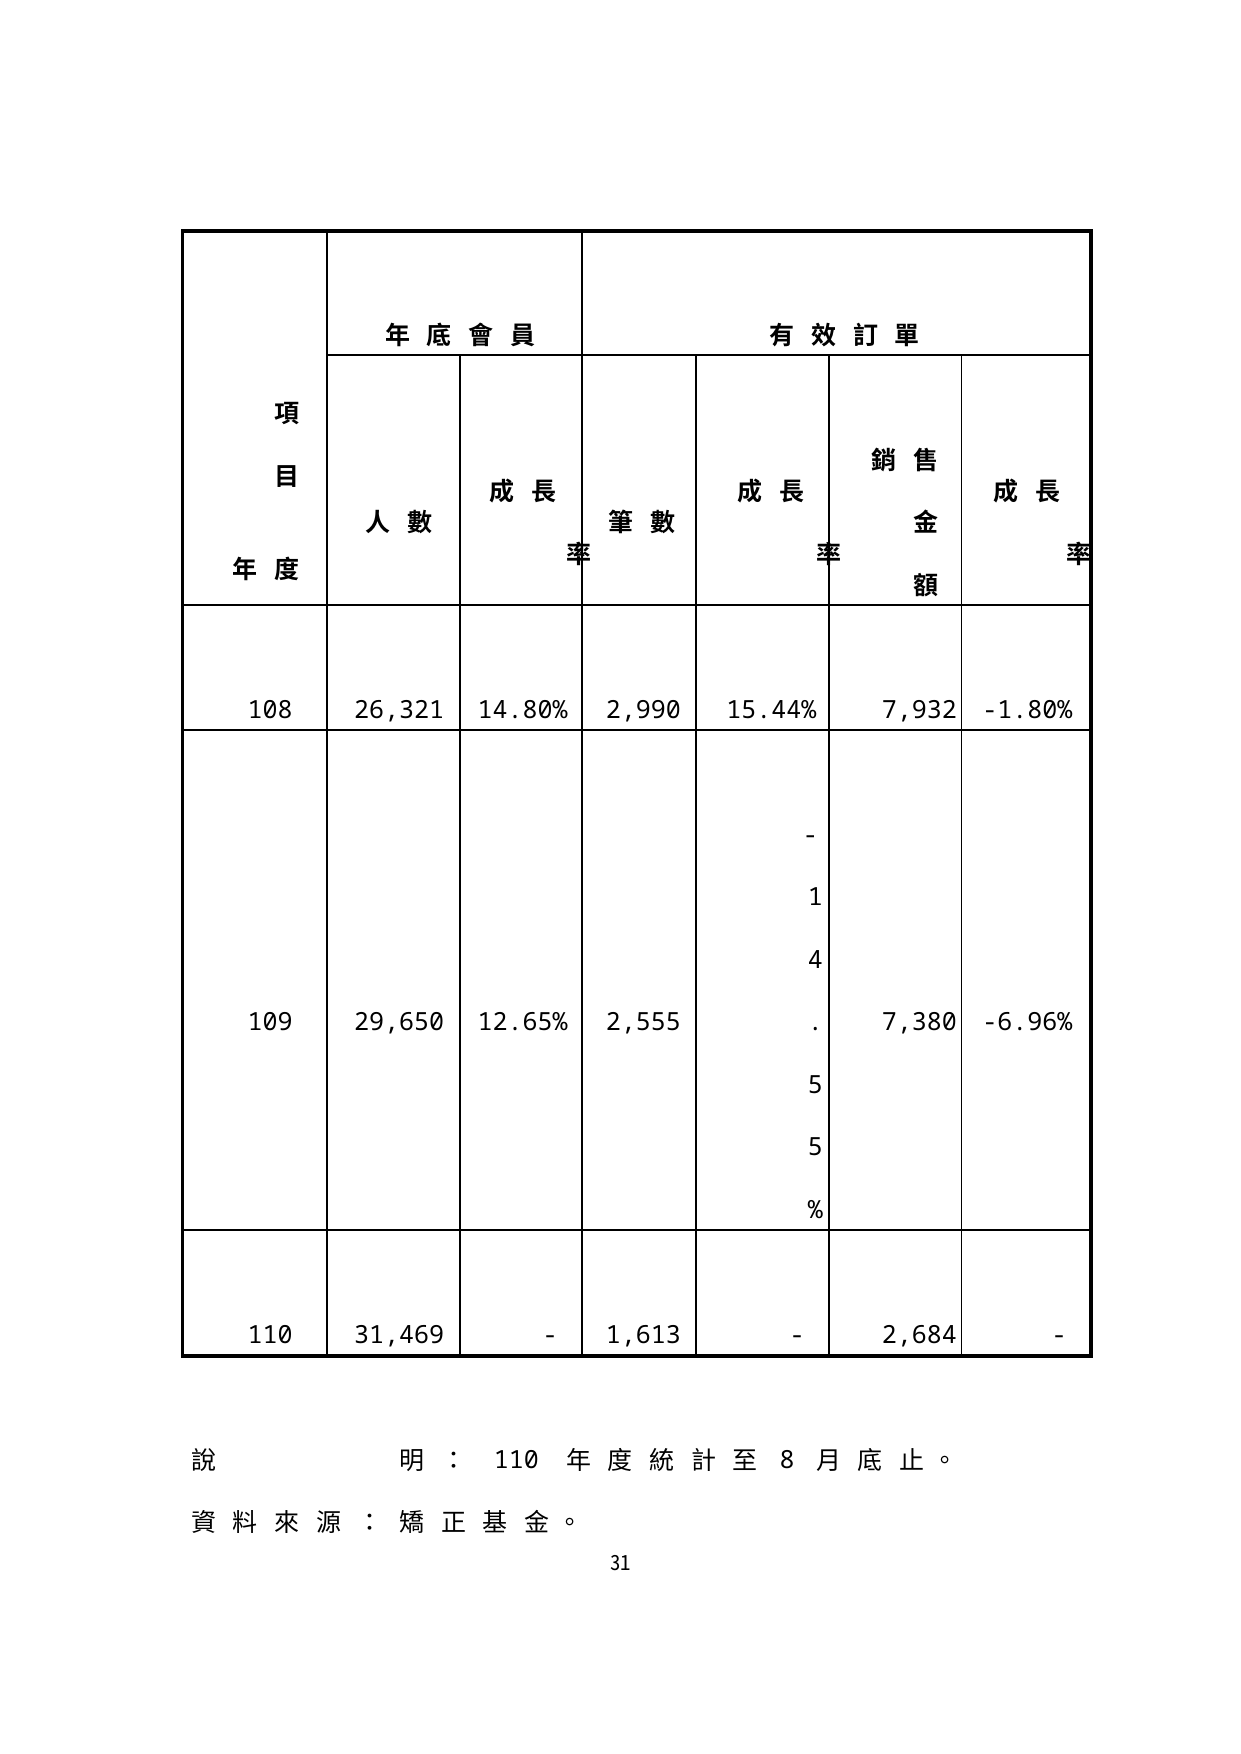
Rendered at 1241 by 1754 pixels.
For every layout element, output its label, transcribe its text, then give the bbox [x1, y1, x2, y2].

table_cell 29,650 [328, 731, 459, 1229]
table_cell 2,990 [583, 606, 695, 729]
table_cell - [697, 1231, 828, 1354]
table_header 有效訂單 [583, 233, 1089, 354]
table_cell -1.80% [962, 606, 1089, 729]
text 說 明：110年度統計至8月底止。 [183, 1417, 1058, 1479]
table_cell 成長率 [962, 356, 1089, 604]
table_cell 人數 [328, 356, 459, 604]
table_cell 12.65% [461, 731, 581, 1229]
table_cell - [461, 1231, 581, 1354]
table_cell 15.44% [697, 606, 828, 729]
table_header 年底會員 [328, 233, 581, 354]
table_cell 1,613 [583, 1231, 695, 1354]
table_cell 成長率 [461, 356, 581, 604]
table_cell 2,684 [830, 1231, 961, 1354]
table_cell -14.55% [697, 731, 828, 1229]
table_cell - [962, 1231, 1089, 1354]
table_cell 7,380 [830, 731, 961, 1229]
table_cell 筆數 [583, 356, 695, 604]
table_cell 銷售金額 [830, 356, 961, 604]
table_cell 成長率 [697, 356, 828, 604]
table_cell -6.96% [962, 731, 1089, 1229]
table_cell 26,321 [328, 606, 459, 729]
table_cell 14.80% [461, 606, 581, 729]
text 資料來源：矯正基金。 [183, 1479, 1058, 1542]
table_cell 2,555 [583, 731, 695, 1229]
table_cell 31,469 [328, 1231, 459, 1354]
table_cell 110 [184, 1231, 326, 1354]
table_cell 109 [184, 731, 326, 1229]
table_cell 108 [184, 606, 326, 729]
table_header 項目 年度 [184, 233, 326, 604]
table_cell 7,932 [830, 606, 961, 729]
